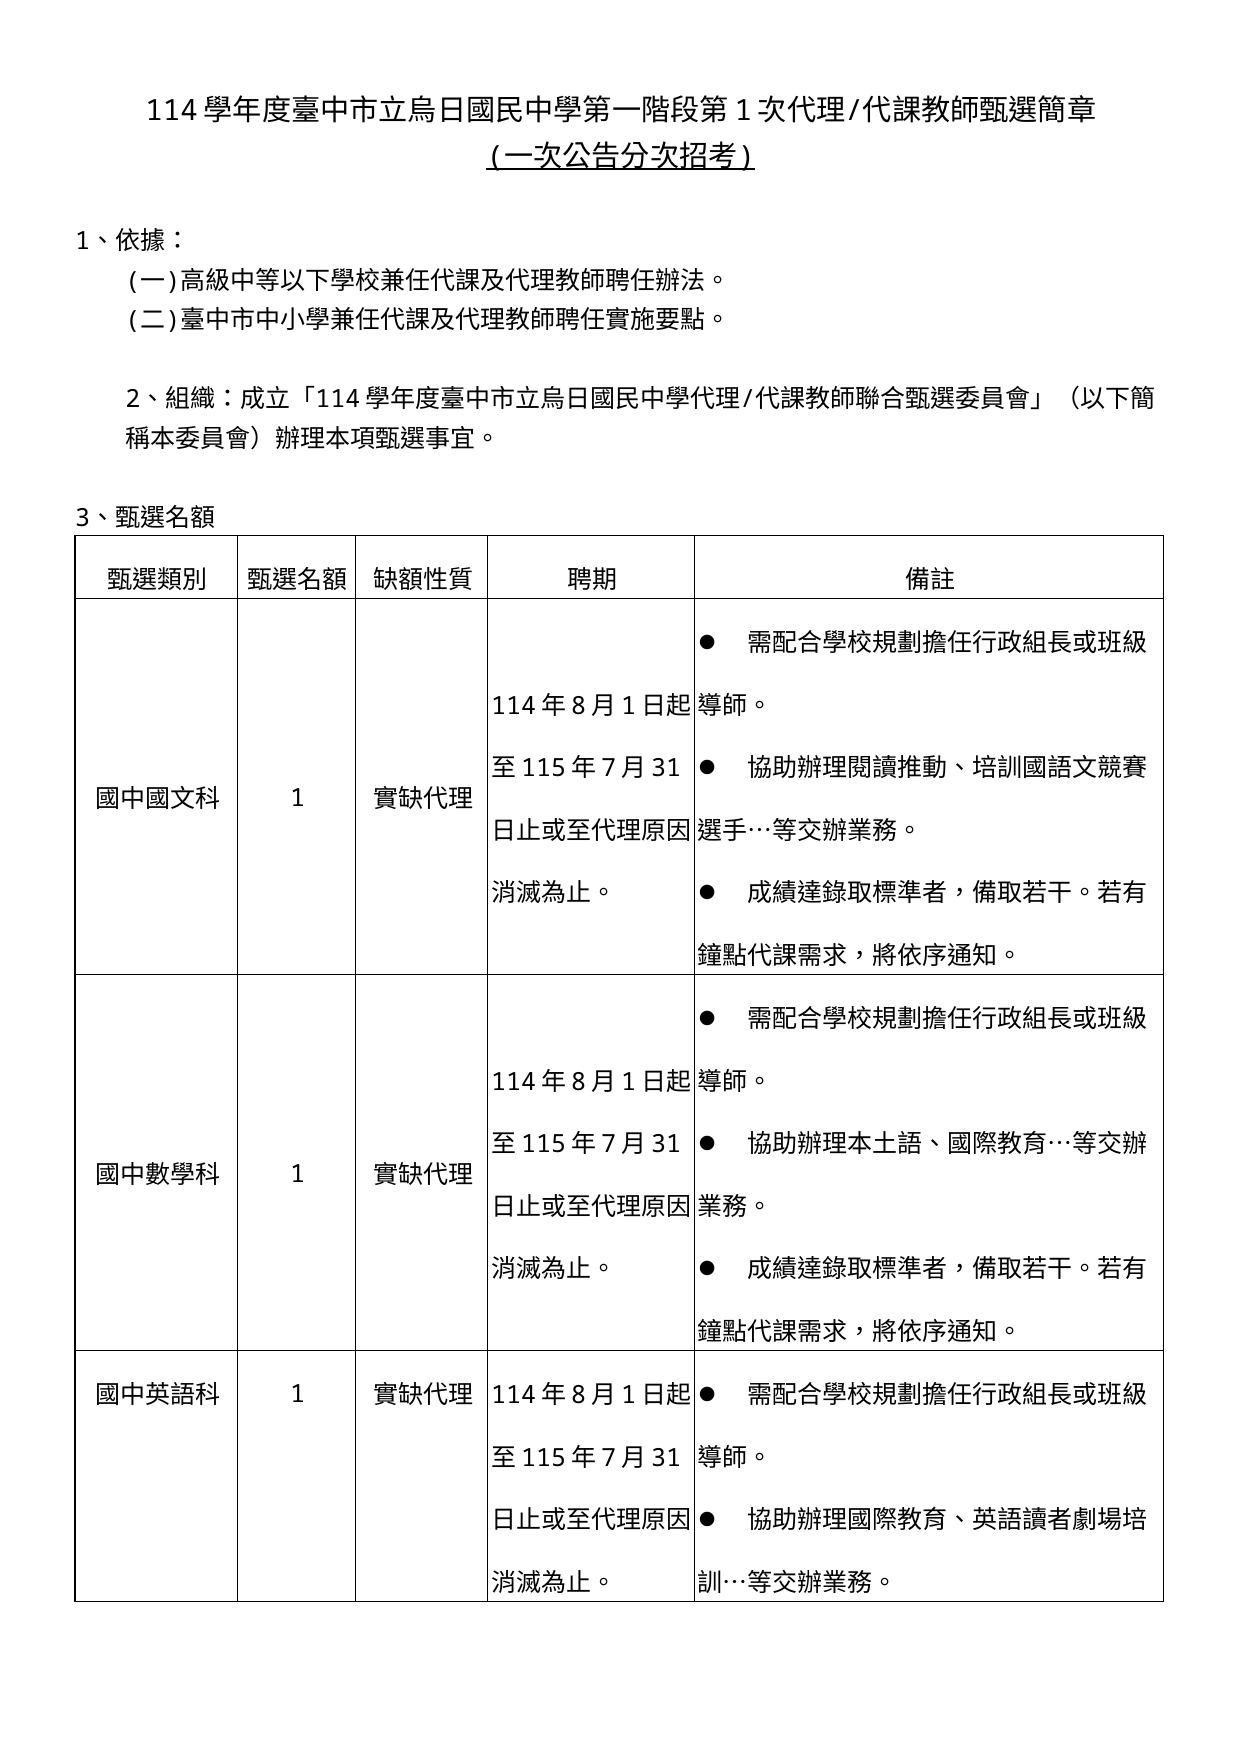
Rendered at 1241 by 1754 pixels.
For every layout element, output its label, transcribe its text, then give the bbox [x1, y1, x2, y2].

table_header 甄選類別 [76, 536, 237, 598]
table_cell 1 [238, 1351, 355, 1601]
table_cell 需配合學校規劃擔任行政組長或班級導師。 協助辦理國際教育、英語讀者劇場培訓…等交辦業務。 成績達錄取標準者，備取若干。若有鐘點代課需求，將依序通知。 [695, 1351, 1163, 1601]
table_header 缺額性質 [356, 536, 487, 598]
table_header 甄選名額 [238, 536, 355, 598]
table_cell 國中國文科 [76, 599, 237, 974]
table_header 聘期 [488, 536, 694, 598]
table_cell 114年8月1日起至115年7月31日止或至代理原因消滅為止。 [488, 1351, 694, 1601]
table_header 備註 [695, 536, 1163, 598]
table_cell 實缺代理 [356, 1351, 487, 1601]
list 組織：成立「114學年度臺中市立烏日國民中學代理/代課教師聯合甄選委員會」（以下簡稱本委員會）辦理本項甄選事宜。 [125, 376, 1168, 455]
table_cell 需配合學校規劃擔任行政組長或班級導師。 協助辦理本土語、國際教育…等交辦業務。 成績達錄取標準者，備取若干。若有鐘點代課需求，將依序通知。 [695, 975, 1163, 1350]
table_cell 實缺代理 [356, 599, 487, 974]
table_cell 國中英語科 [76, 1351, 237, 1601]
table_cell 114年8月1日起至115年7月31日止或至代理原因消滅為止。 [488, 975, 694, 1350]
list 甄選名額 [75, 495, 1168, 534]
text (一)高級中等以下學校兼任代課及代理教師聘任辦法。 [125, 257, 1168, 297]
text 114學年度臺中市立烏日國民中學第一階段第1次代理/代課教師甄選簡章 [73, 96, 1168, 127]
table_cell 國中數學科 [76, 975, 237, 1350]
text (一次公告分次招考) [73, 141, 1168, 172]
text (二)臺中市中小學兼任代課及代理教師聘任實施要點。 [125, 297, 1168, 337]
table_cell 需配合學校規劃擔任行政組長或班級導師。 協助辦理閱讀推動、培訓國語文競賽選手…等交辦業務。 成績達錄取標準者，備取若干。若有鐘點代課需求，將依序通知。 [695, 599, 1163, 974]
table_cell 1 [238, 975, 355, 1350]
table_cell 1 [238, 599, 355, 974]
list 依據： [75, 218, 1168, 257]
table_cell 114年8月1日起至115年7月31日止或至代理原因消滅為止。 [488, 599, 694, 974]
table_cell 實缺代理 [356, 975, 487, 1350]
